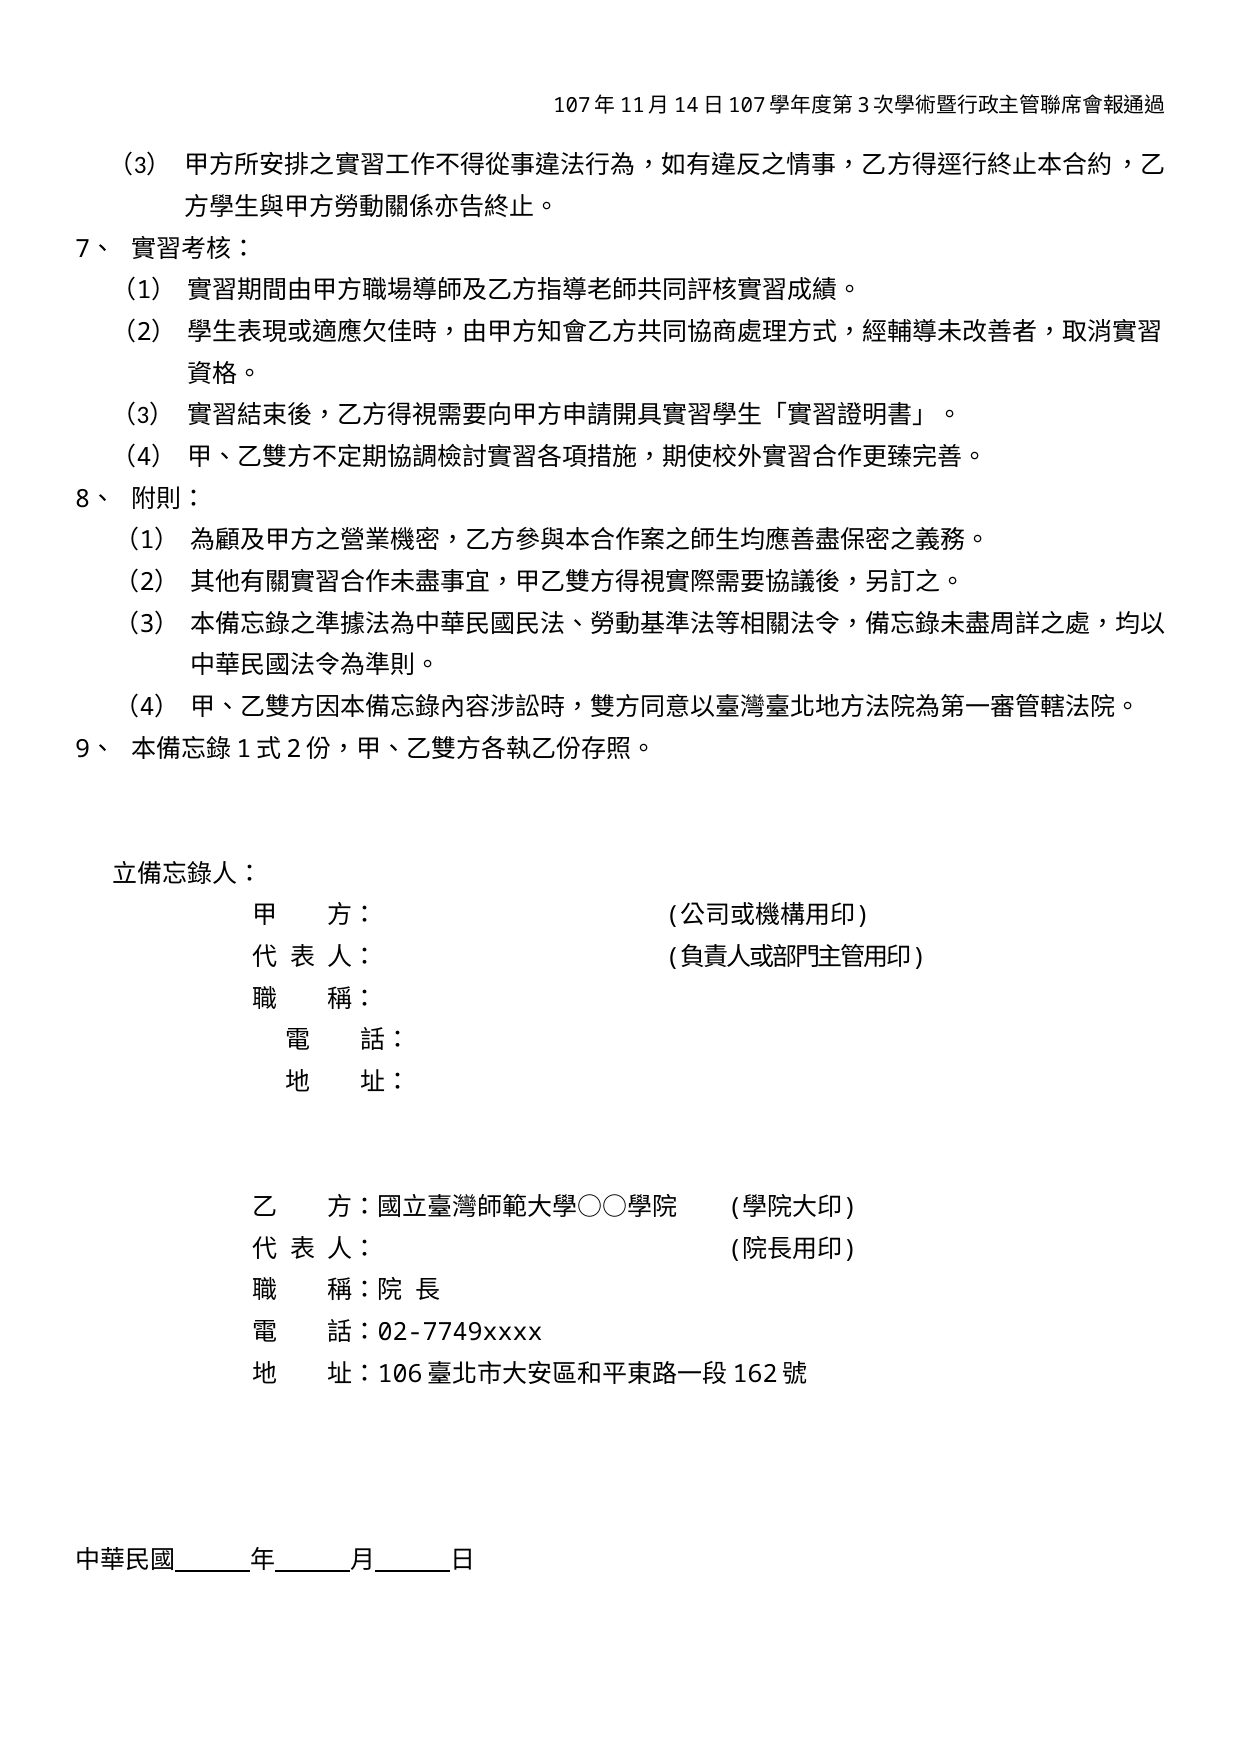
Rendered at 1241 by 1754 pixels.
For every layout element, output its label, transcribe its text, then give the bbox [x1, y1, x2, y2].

list 甲、乙雙方不定期協調檢討實習各項措施，期使校外實習合作更臻完善。 [111, 432, 1165, 474]
list 本備忘錄1式2份，甲、乙雙方各執乙份存照。 [75, 724, 1165, 766]
text 代 表 人： (院長用印) [138, 1224, 1165, 1266]
list 附則： [75, 474, 1165, 516]
list 甲方所安排之實習工作不得從事違法行為，如有違反之情事，乙方得逕行終止本合約，乙方學生與甲方勞動關係亦告終止。 [108, 141, 1165, 224]
text 中華民國 年 月 日 [75, 1516, 1165, 1578]
list 實習考核： [75, 224, 1165, 266]
text 職 稱：院 長 [138, 1266, 1165, 1307]
text 職 稱： [138, 974, 1165, 1016]
text 地 址： [75, 1057, 1165, 1099]
list 實習期間由甲方職場導師及乙方指導老師共同評核實習成績。 [111, 266, 1165, 307]
text 電 話： [75, 1016, 1165, 1057]
list 其他有關實習合作未盡事宜，甲乙雙方得視實際需要協議後，另訂之。 [114, 557, 1165, 599]
text 電 話：02-7749xxxx [138, 1307, 1165, 1349]
list 為顧及甲方之營業機密，乙方參與本合作案之師生均應善盡保密之義務。 [114, 516, 1165, 557]
text 代 表 人： (負責人或部門主管用印) [138, 932, 1165, 974]
list 甲、乙雙方因本備忘錄內容涉訟時，雙方同意以臺灣臺北地方法院為第一審管轄法院。 [114, 682, 1165, 724]
list 本備忘錄之準據法為中華民國民法、勞動基準法等相關法令，備忘錄未盡周詳之處，均以中華民國法令為準則。 [114, 599, 1165, 682]
text 地 址：106臺北市大安區和平東路一段162號 [138, 1349, 1165, 1391]
list 學生表現或適應欠佳時，由甲方知會乙方共同協商處理方式，經輔導未改善者，取消實習資格。 [111, 307, 1165, 391]
text 乙 方：國立臺灣師範大學○○學院 (學院大印) [138, 1182, 1165, 1224]
text 立備忘錄人： [112, 849, 1165, 891]
list 實習結束後，乙方得視需要向甲方申請開具實習學生「實習證明書」。 [111, 391, 1165, 432]
text 甲 方： (公司或機構用印) [138, 891, 1165, 932]
